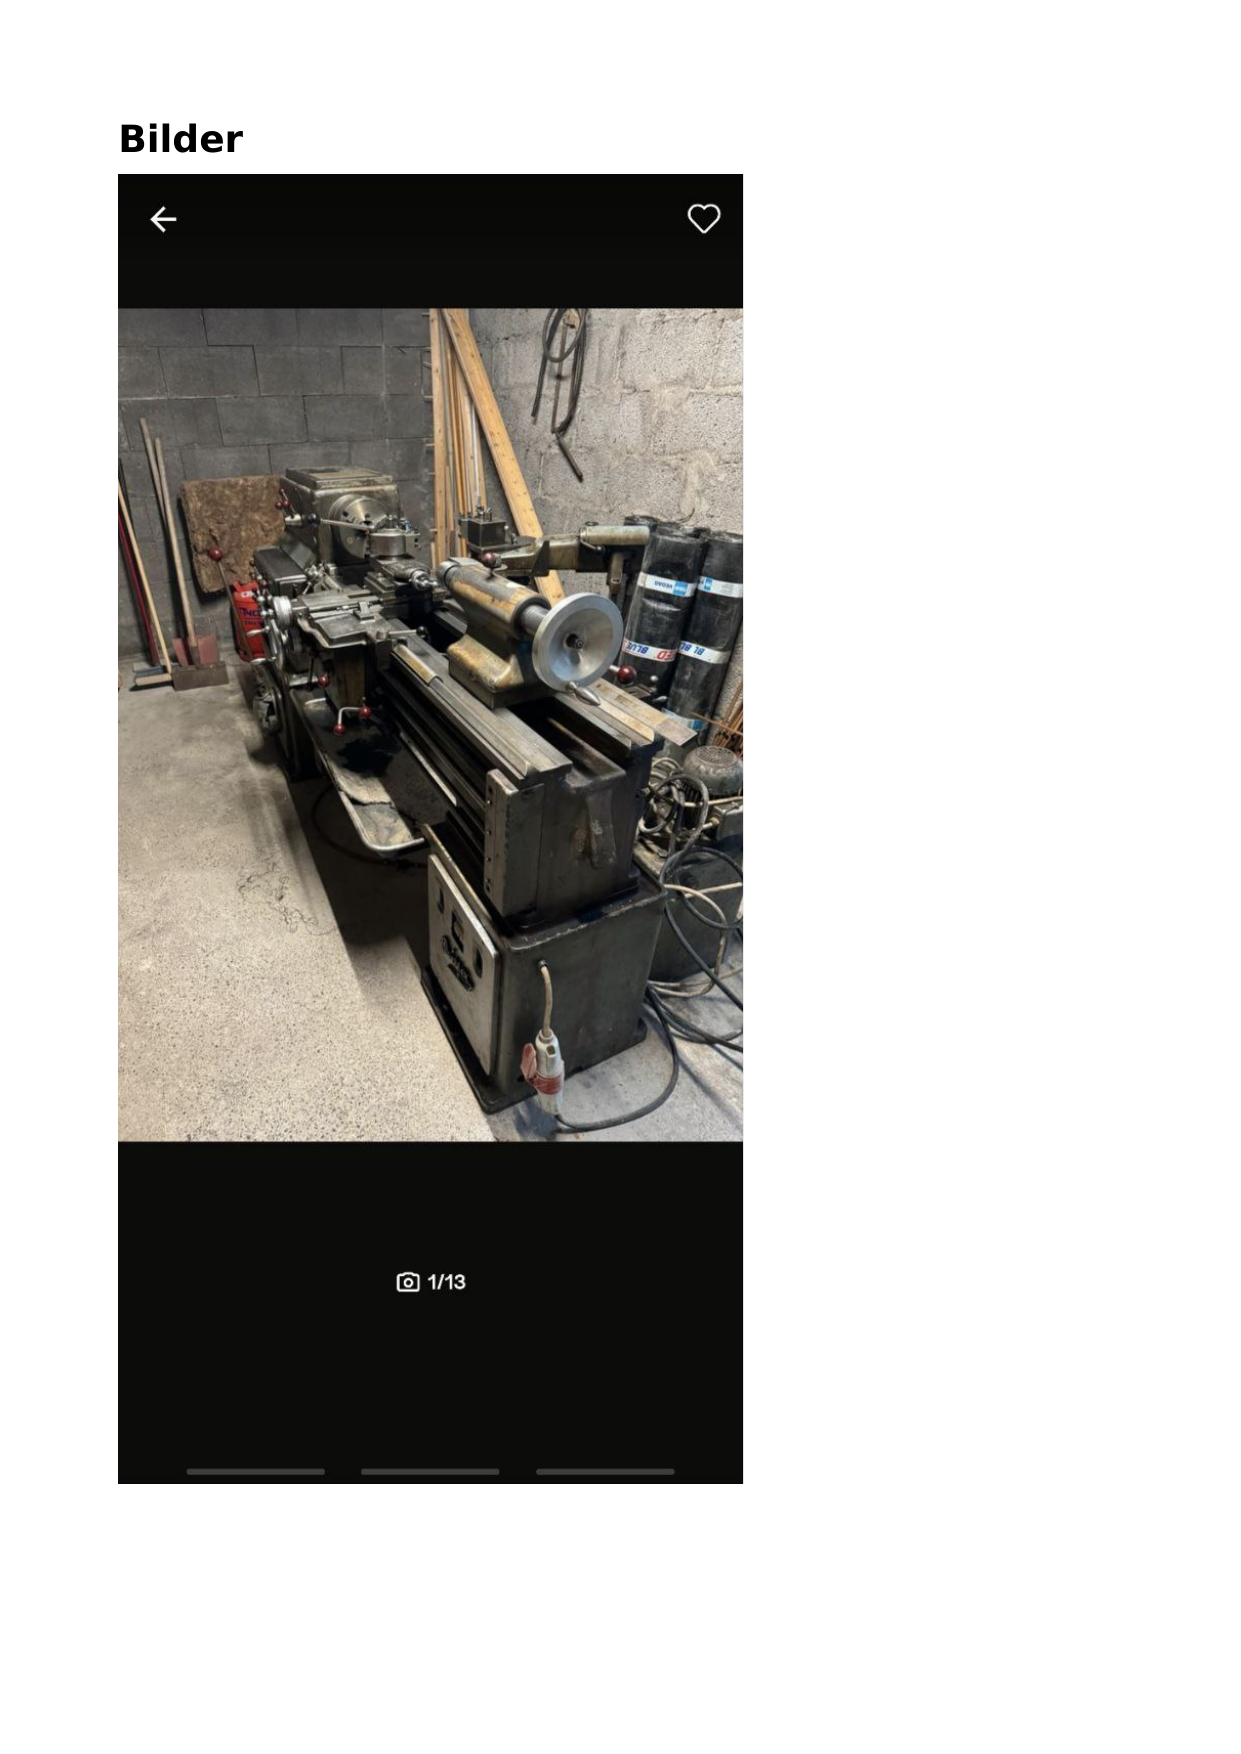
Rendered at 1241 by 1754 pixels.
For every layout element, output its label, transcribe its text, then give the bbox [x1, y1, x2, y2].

picture [118, 174, 744, 1484]
subtitle Bilder [118, 118, 1122, 162]
